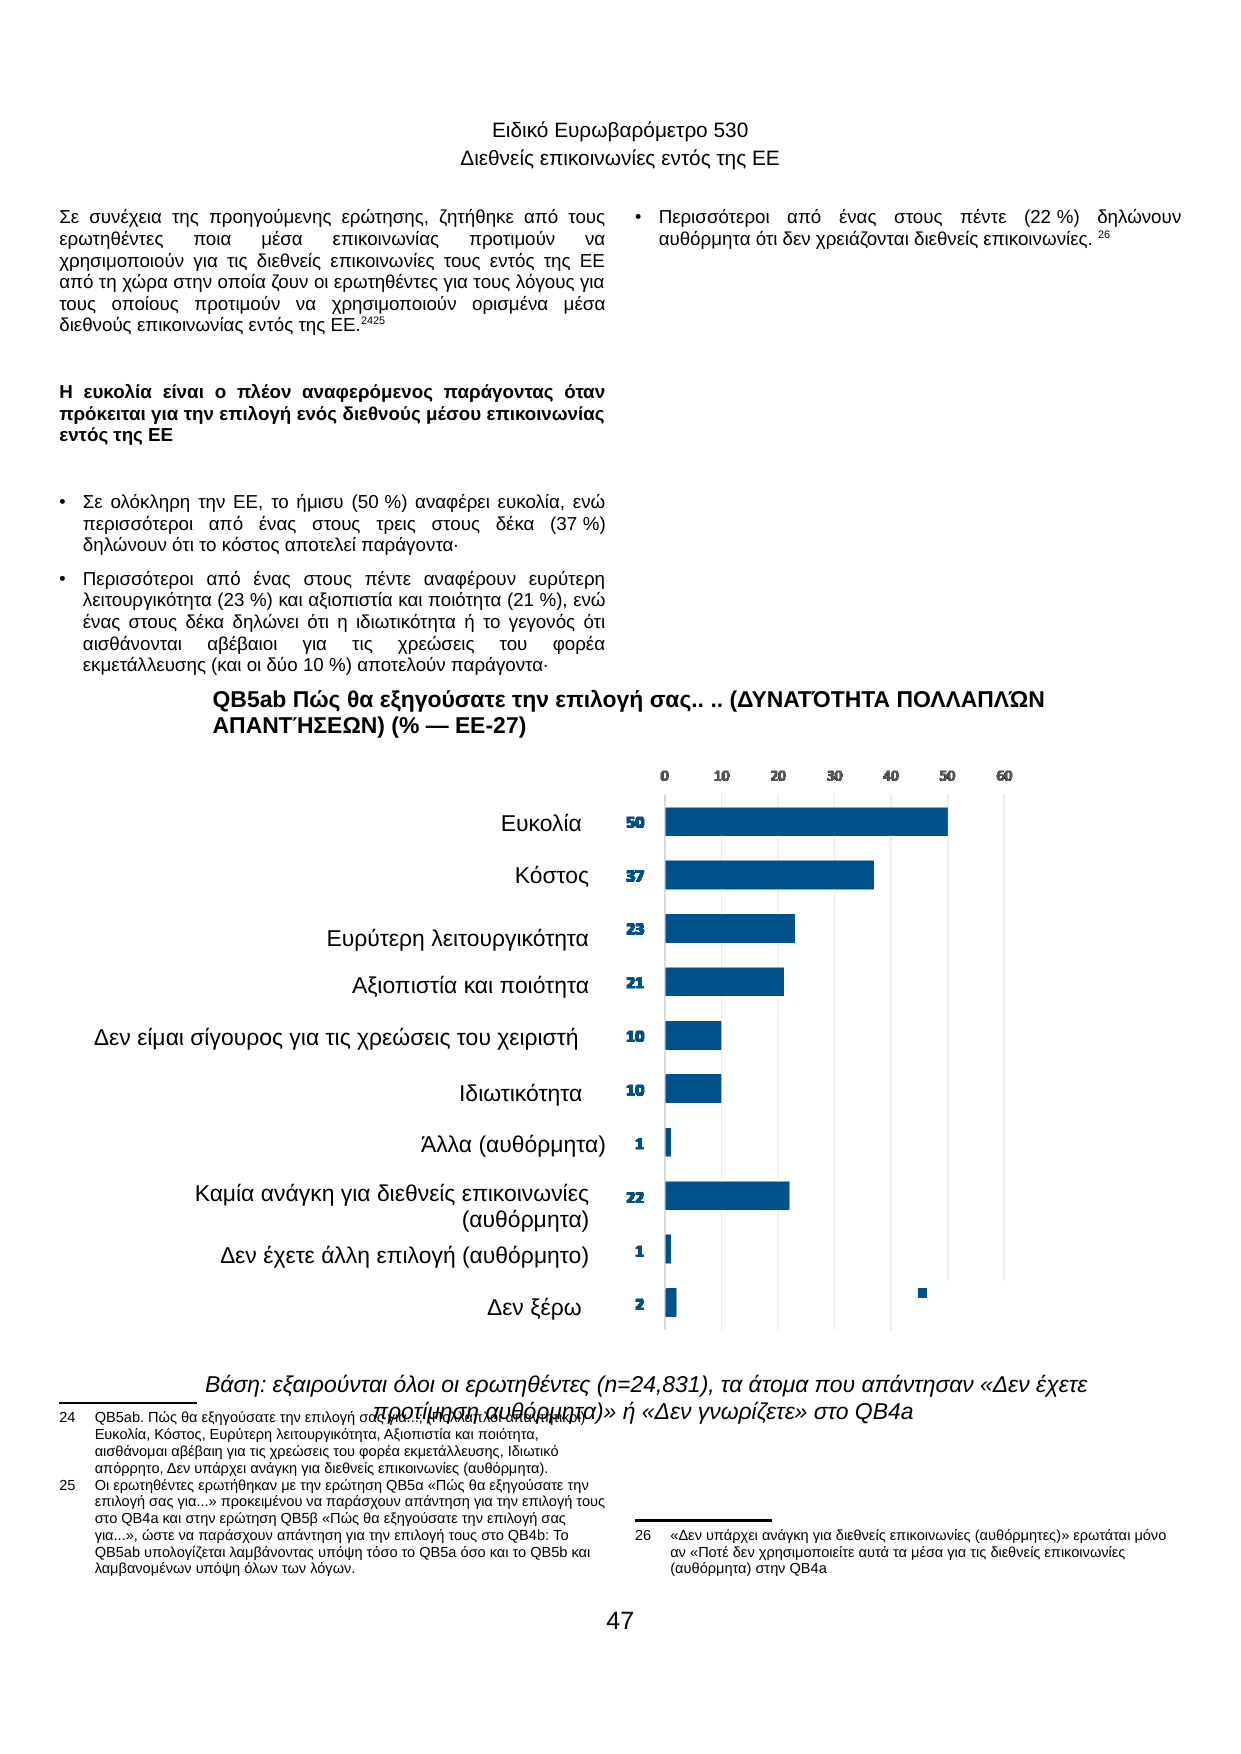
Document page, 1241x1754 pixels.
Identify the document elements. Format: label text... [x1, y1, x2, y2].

list «Δεν υπάρχει ανάγκη για διεθνείς επικοινωνίες (αυθόρμητες)» ερωτάται μόνο αν «Ποτέ δεν χρησιμοποιείτε αυτά τα μέσα για τις διεθνείς επικοινωνίες (αυθόρμητα) στην QB4a [635, 1527, 1181, 1577]
list Σε ολόκληρη την ΕΕ, το ήμισυ (50 %) αναφέρει ευκολία, ενώ περισσότεροι από ένας στους τρεις στους δέκα (37 %) δηλώνουν ότι το κόστος αποτελεί παράγοντα· [59, 491, 605, 556]
text Η ευκολία είναι ο πλέον αναφερόμενος παράγοντας όταν πρόκειται για την επιλογή ενός διεθνούς μέσου επικοινωνίας εντός της ΕΕ [59, 381, 605, 446]
text Σε συνέχεια της προηγούμενης ερώτησης, ζητήθηκε από τους ερωτηθέντες ποια μέσα επικοινωνίας προτιμούν να χρησιμοποιούν για τις διεθνείς επικοινωνίες τους εντός της ΕΕ από τη χώρα στην οποία ζουν οι ερωτηθέντες για τους λόγους για τους οποίους προτιμούν να χρησιμοποιούν ορισμένα μέσα διεθνούς επικοινωνίας εντός της ΕΕ. [59, 206, 605, 336]
text Οι ερωτηθέντες ερωτήθηκαν με την ερώτηση QB5α «Πώς θα εξηγούσατε την επιλογή σας για...» προκειμένου να παράσχουν απάντηση για την επιλογή τους στο QB4a και στην ερώτηση QB5β «Πώς θα εξηγούσατε την επιλογή σας για...», ώστε να παράσχουν απάντηση για την επιλογή τους στο QB4b: Το QB5ab υπολογίζεται λαμβάνοντας υπόψη τόσο το QB5a όσο και το QB5b και λαμβανομένων υπόψη όλων των λόγων. [59, 1476, 605, 1577]
list Περισσότεροι από ένας στους πέντε (22 %) δηλώνουν αυθόρμητα ότι δεν χρειάζονται διεθνείς επικοινωνίες. [635, 206, 1181, 249]
picture [618, 758, 1029, 1334]
text QB5ab. Πώς θα εξηγούσατε την επιλογή σας για...; (Πολλαπλοί απαντητικοί) Ευκολία, Κόστος, Ευρύτερη λειτουργικότητα, Αξιοπιστία και ποιότητα, αισθάνομαι αβέβαιη για τις χρεώσεις του φορέα εκμετάλλευσης, Ιδιωτικό απόρρητο, Δεν υπάρχει ανάγκη για διεθνείς επικοινωνίες (αυθόρμητα). [59, 1409, 605, 1476]
list Περισσότεροι από ένας στους πέντε αναφέρουν ευρύτερη λειτουργικότητα (23 %) και αξιοπιστία και ποιότητα (21 %), ενώ ένας στους δέκα δηλώνει ότι η ιδιωτικότητα ή το γεγονός ότι αισθάνονται αβέβαιοι για τις χρεώσεις του φορέα εκμετάλλευσης (και οι δύο 10 %) αποτελούν παράγοντα· [59, 568, 605, 676]
